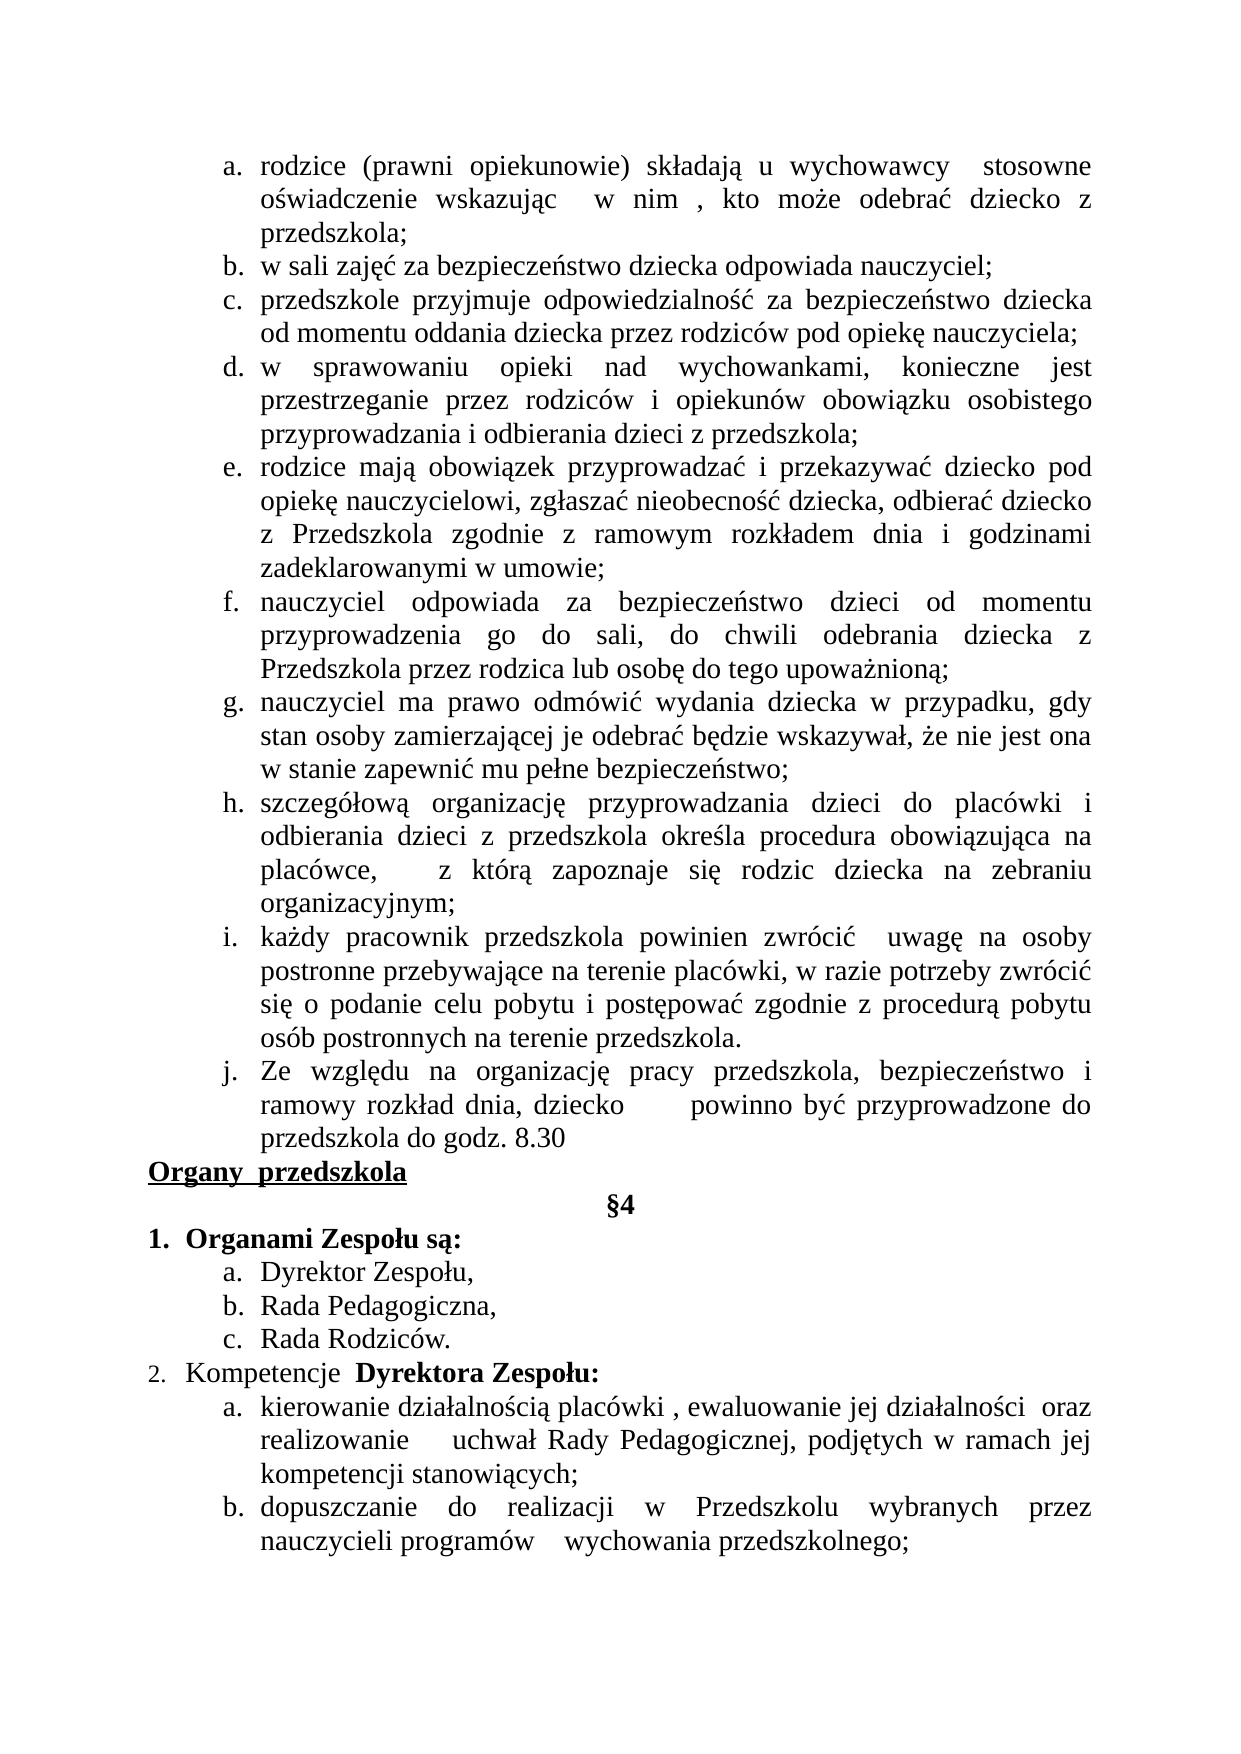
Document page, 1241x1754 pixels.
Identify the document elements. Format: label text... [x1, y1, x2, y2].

list w sprawowaniu opieki nad wychowankami, konieczne jest przestrzeganie przez rodziców i opiekunów obowiązku osobistego przyprowadzania i odbierania dzieci z przedszkola; [223, 349, 1093, 449]
list Organami Zespołu są: [148, 1221, 1093, 1254]
list dopuszczanie do realizacji w Przedszkolu wybranych przez nauczycieli programów wychowania przedszkolnego; [223, 1489, 1093, 1556]
list kierowanie działalnością placówki , ewaluowanie jej działalności oraz realizowanie uchwał Rady Pedagogicznej, podjętych w ramach jej kompetencji stanowiących; [223, 1389, 1093, 1489]
list nauczyciel ma prawo odmówić wydania dziecka w przypadku, gdy stan osoby zamierzającej je odebrać będzie wskazywał, że nie jest ona w stanie zapewnić mu pełne bezpieczeństwo; [223, 684, 1093, 785]
list szczegółową organizację przyprowadzania dzieci do placówki i odbierania dzieci z przedszkola określa procedura obowiązująca na placówce, z którą zapoznaje się rodzic dziecka na zebraniu organizacyjnym; [223, 785, 1093, 919]
text §4 [148, 1187, 1093, 1221]
list w sali zajęć za bezpieczeństwo dziecka odpowiada nauczyciel; [223, 248, 1093, 282]
list rodzice (prawni opiekunowie) składają u wychowawcy stosowne oświadczenie wskazując w nim , kto może odebrać dziecko z przedszkola; [223, 148, 1093, 248]
text Organy przedszkola [148, 1154, 1093, 1187]
list nauczyciel odpowiada za bezpieczeństwo dzieci od momentu przyprowadzenia go do sali, do chwili odebrania dziecka z Przedszkola przez rodzica lub osobę do tego upoważnioną; [223, 584, 1093, 684]
list Ze względu na organizację pracy przedszkola, bezpieczeństwo i ramowy rozkład dnia, dziecko powinno być przyprowadzone do przedszkola do godz. 8.30 [223, 1053, 1093, 1154]
list Rada Rodziców. [223, 1322, 1093, 1355]
list przedszkole przyjmuje odpowiedzialność za bezpieczeństwo dziecka od momentu oddania dziecka przez rodziców pod opiekę nauczyciela; [223, 282, 1093, 349]
list Rada Pedagogiczna, [223, 1288, 1093, 1322]
list Dyrektor Zespołu, [223, 1254, 1093, 1288]
list Kompetencje Dyrektora Zespołu: [148, 1355, 1093, 1389]
list każdy pracownik przedszkola powinien zwrócić uwagę na osoby postronne przebywające na terenie placówki, w razie potrzeby zwrócić się o podanie celu pobytu i postępować zgodnie z procedurą pobytu osób postronnych na terenie przedszkola. [223, 919, 1093, 1053]
list rodzice mają obowiązek przyprowadzać i przekazywać dziecko pod opiekę nauczycielowi, zgłaszać nieobecność dziecka, odbierać dziecko z Przedszkola zgodnie z ramowym rozkładem dnia i godzinami zadeklarowanymi w umowie; [223, 449, 1093, 584]
